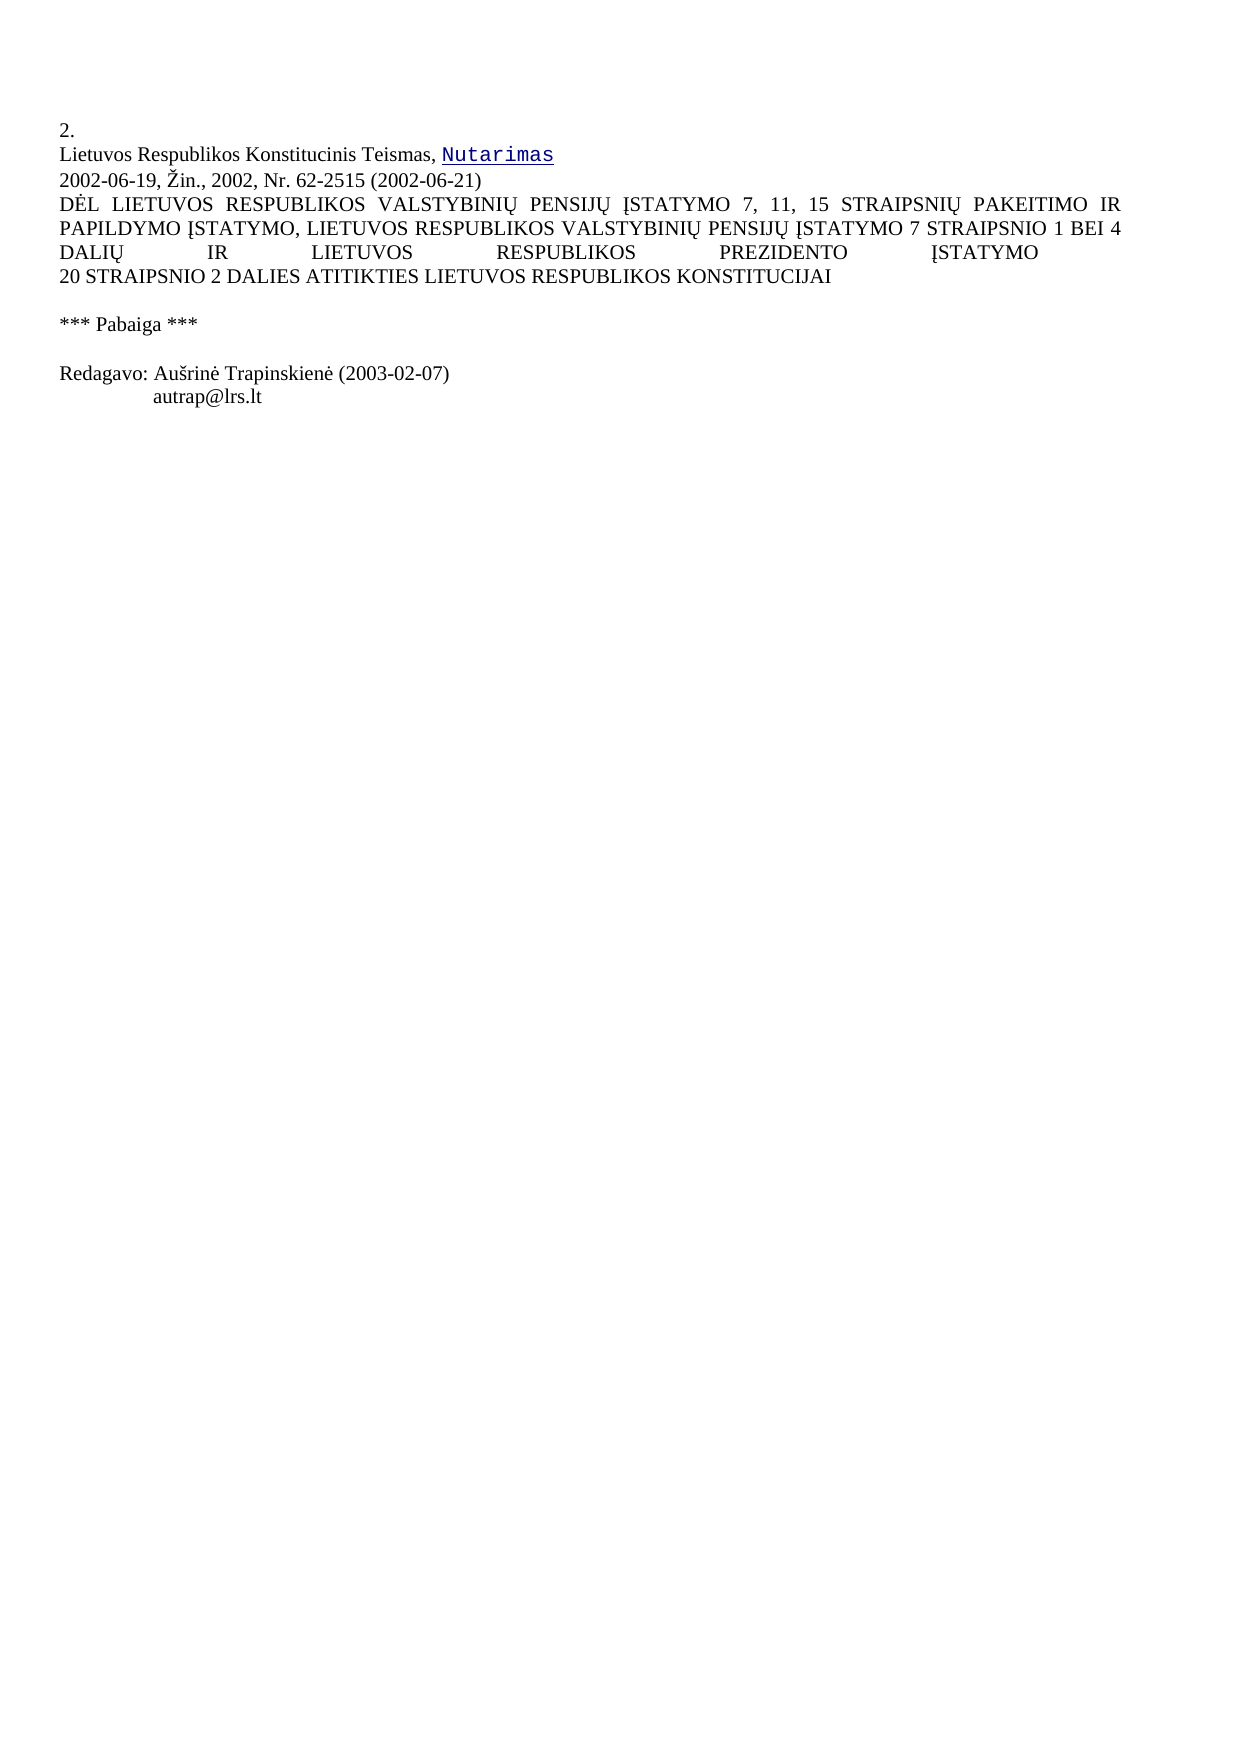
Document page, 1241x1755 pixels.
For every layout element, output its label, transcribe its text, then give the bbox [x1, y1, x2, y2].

text Lietuvos Respublikos Konstitucinis Teismas, Nutarimas [59, 142, 1122, 168]
text 2002-06-19, Žin., 2002, Nr. 62-2515 (2002-06-21) [59, 168, 1122, 192]
text Redagavo: Aušrinė Trapinskienė (2003-02-07) [59, 360, 1122, 384]
text DĖL LIETUVOS RESPUBLIKOS VALSTYBINIŲ PENSIJŲ ĮSTATYMO 7, 11, 15 STRAIPSNIŲ PAKEITIMO IR PAPILDYMO ĮSTATYMO, LIETUVOS RESPUBLIKOS VALSTYBINIŲ PENSIJŲ ĮSTATYMO 7 STRAIPSNIO 1 BEI 4 DALIŲ IR LIETUVOS RESPUBLIKOS PREZIDENTO ĮSTATYMO 20 STRAIPSNIO 2 DALIES ATITIKTIES LIETUVOS RESPUBLIKOS KONSTITUCIJAI [59, 192, 1122, 288]
text autrap@lrs.lt [59, 384, 1122, 408]
text 2. [59, 118, 1122, 142]
text *** Pabaiga *** [59, 312, 1122, 336]
